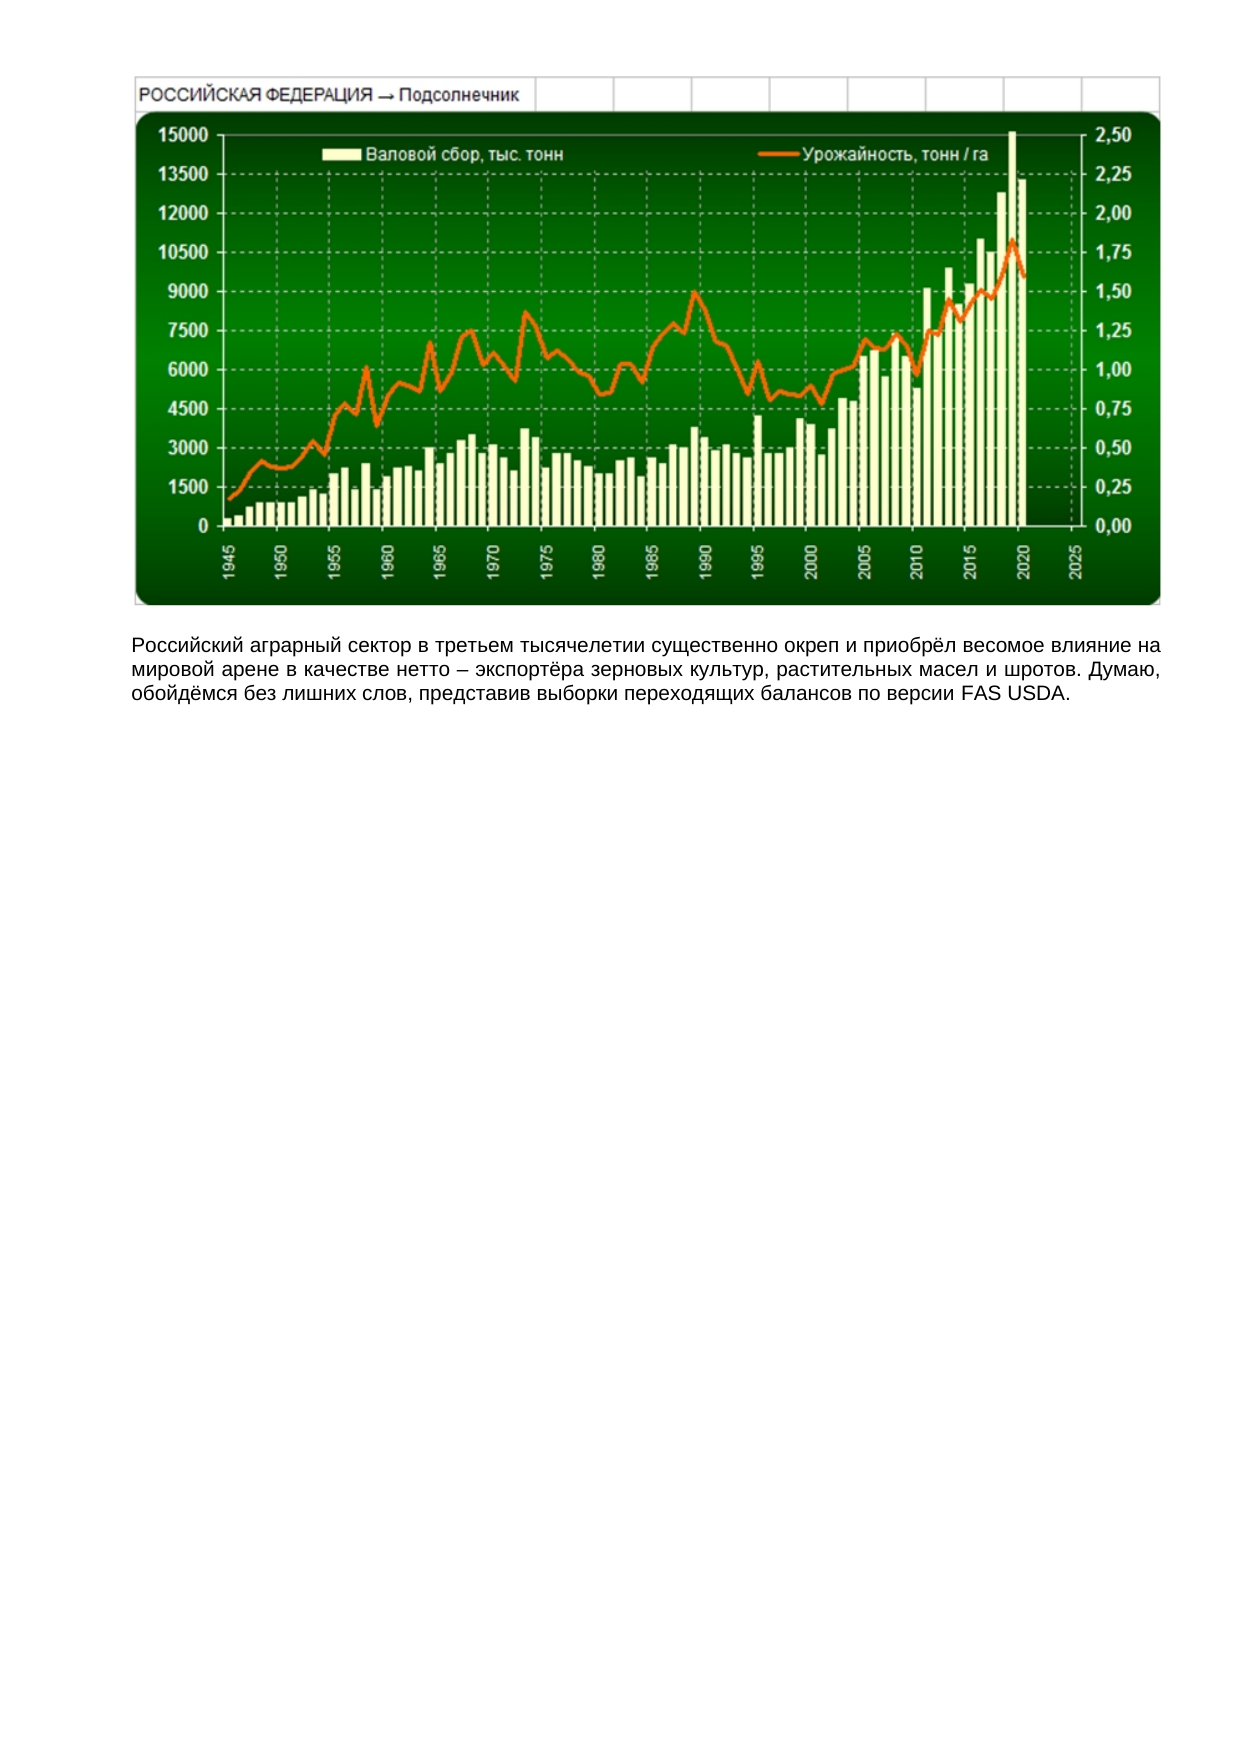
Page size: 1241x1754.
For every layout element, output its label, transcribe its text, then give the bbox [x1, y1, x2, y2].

text Российский аграрный сектор в третьем тысячелетии существенно окреп и приобрёл весомое влияние на мировой арене в качестве нетто – экспортёра зерновых культур, растительных масел и шротов. Думаю, обойдёмся без лишних слов, представив выборки переходящих балансов по версии FAS USDA. [131, 632, 1162, 704]
